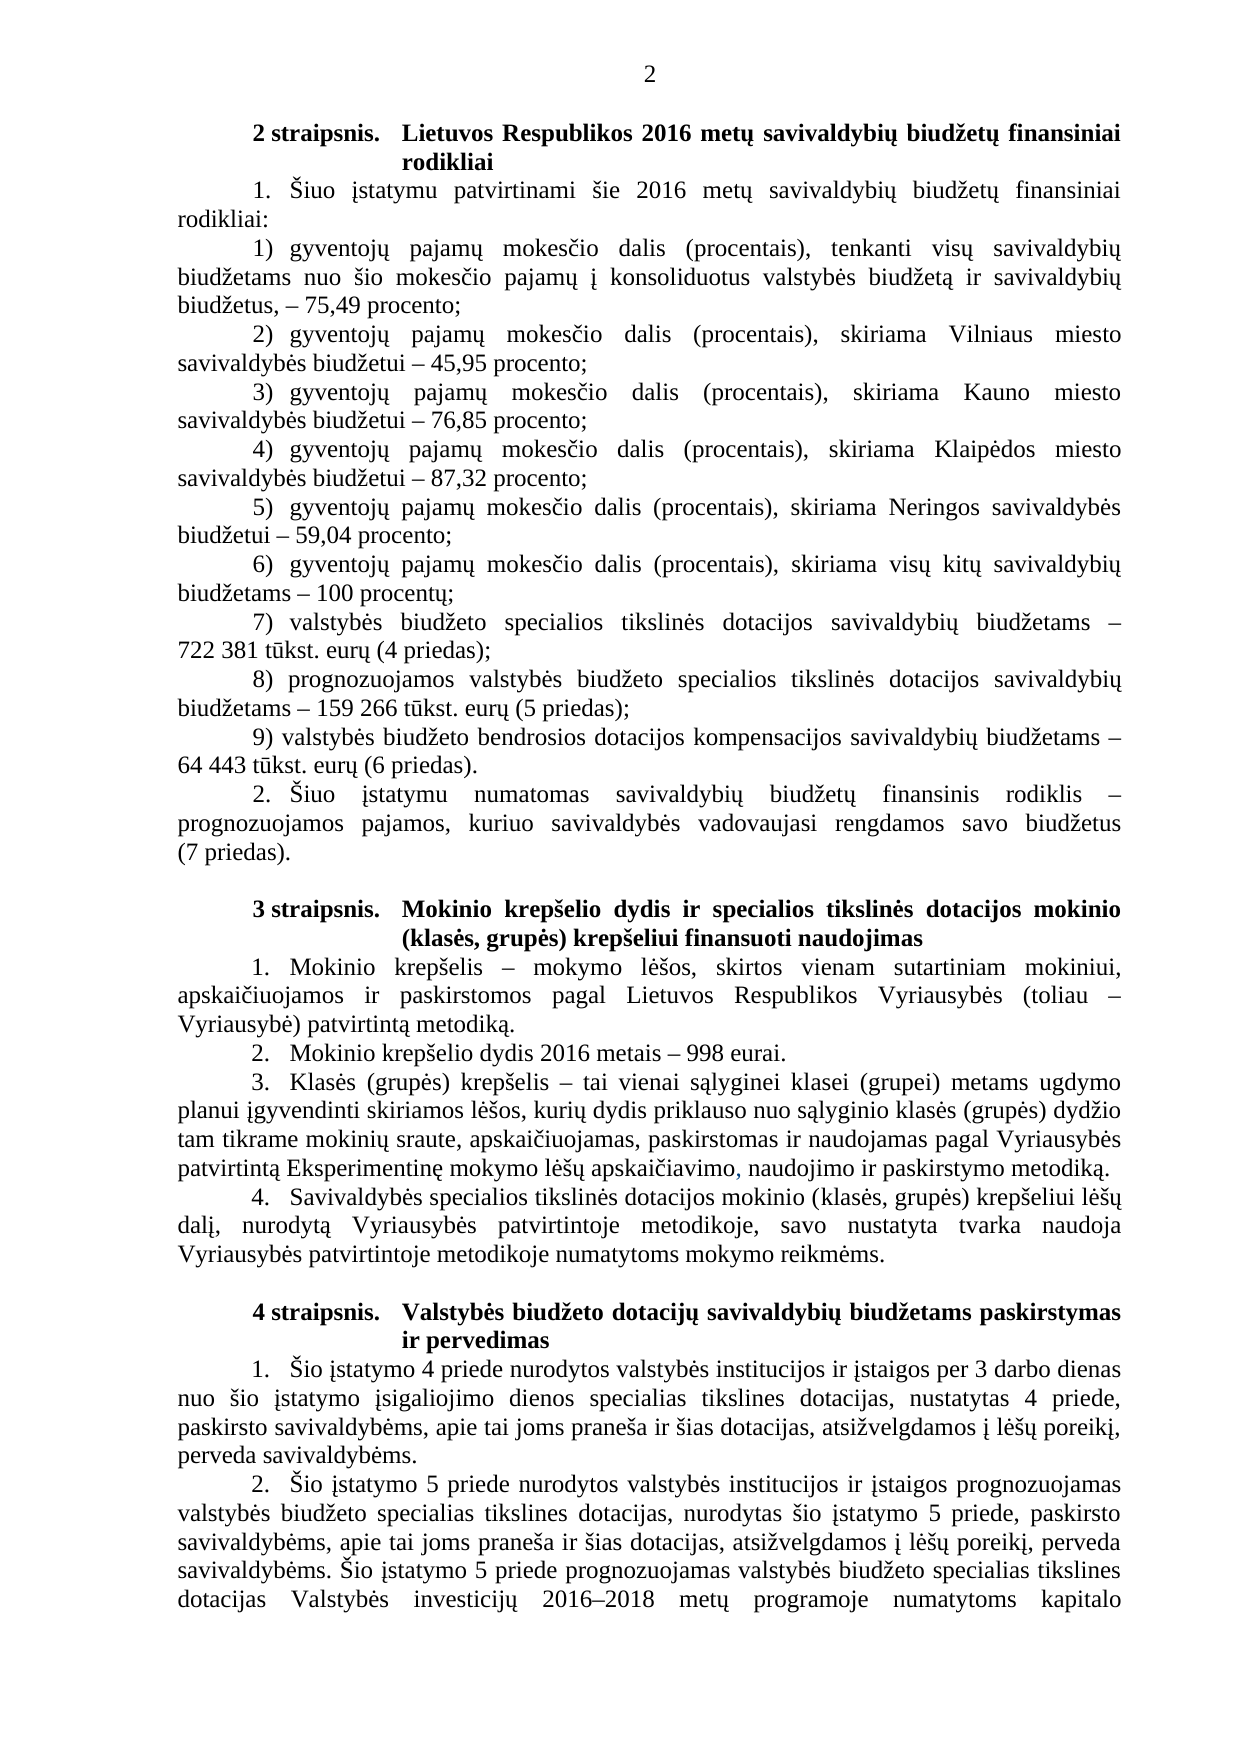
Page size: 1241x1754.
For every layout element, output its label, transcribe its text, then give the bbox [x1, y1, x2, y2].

text 6) gyventojų pajamų mokesčio dalis (procentais), skiriama visų kitų savivaldybių biudžetams – 100 procentų; [177, 549, 1122, 607]
text 1. Šiuo įstatymu patvirtinami šie 2016 metų savivaldybių biudžetų finansiniai rodikliai: [177, 176, 1122, 233]
text 3. Klasės (grupės) krepšelis – tai vienai sąlyginei klasei (grupei) metams ugdymo planui įgyvendinti skiriamos lėšos, kurių dydis priklauso nuo sąlyginio klasės (grupės) dydžio tam tikrame mokinių sraute, apskaičiuojamas, paskirstomas ir naudojamas pagal Vyriausybės patvirtintą Eksperimentinę mokymo lėšų apskaičiavimo, naudojimo ir paskirstymo metodiką. [177, 1067, 1122, 1182]
text 8) prognozuojamos valstybės biudžeto specialios tikslinės dotacijos savivaldybių biudžetams – 159 266 tūkst. eurų (5 priedas); [177, 664, 1122, 722]
text 1. Mokinio krepšelis – mokymo lėšos, skirtos vienam sutartiniam mokiniui, apskaičiuojamos ir paskirstomos pagal Lietuvos Respublikos Vyriausybės (toliau – Vyriausybė) patvirtintą metodiką. [177, 952, 1122, 1038]
text 1) gyventojų pajamų mokesčio dalis (procentais), tenkanti visų savivaldybių biudžetams nuo šio mokesčio pajamų į konsoliduotus valstybės biudžetą ir savivaldybių biudžetus, – 75,49 procento; [177, 233, 1122, 319]
text 4. Savivaldybės specialios tikslinės dotacijos mokinio (klasės, grupės) krepšeliui lėšų dalį, nurodytą Vyriausybės patvirtintoje metodikoje, savo nustatyta tvarka naudoja Vyriausybės patvirtintoje metodikoje numatytoms mokymo reikmėms. [177, 1182, 1122, 1268]
text 2) gyventojų pajamų mokesčio dalis (procentais), skiriama Vilniaus miesto savivaldybės biudžetui – 45,95 procento; [177, 319, 1122, 377]
text 4 straipsnis. Valstybės biudžeto dotacijų savivaldybių biudžetams paskirstymas ir pervedimas [252, 1297, 1122, 1354]
text 3) gyventojų pajamų mokesčio dalis (procentais), skiriama Kauno miesto savivaldybės biudžetui – 76,85 procento; [177, 377, 1122, 434]
text 2. Šio įstatymo 5 priede nurodytos valstybės institucijos ir įstaigos prognozuojamas valstybės biudžeto specialias tikslines dotacijas, nurodytas šio įstatymo 5 priede, paskirsto savivaldybėms, apie tai joms praneša ir šias dotacijas, atsižvelgdamos į lėšų poreikį, perveda savivaldybėms. Šio įstatymo 5 priede prognozuojamas valstybės biudžeto specialias tikslines dotacijas Valstybės investicijų 2016–2018 metų programoje numatytoms kapitalo [177, 1469, 1122, 1613]
text 2 straipsnis. Lietuvos Respublikos 2016 metų savivaldybių biudžetų finansiniai rodikliai [252, 118, 1122, 176]
text 4) gyventojų pajamų mokesčio dalis (procentais), skiriama Klaipėdos miesto savivaldybės biudžetui – 87,32 procento; [177, 434, 1122, 492]
text 1. Šio įstatymo 4 priede nurodytos valstybės institucijos ir įstaigos per 3 darbo dienas nuo šio įstatymo įsigaliojimo dienos specialias tikslines dotacijas, nustatytas 4 priede, paskirsto savivaldybėms, apie tai joms praneša ir šias dotacijas, atsižvelgdamos į lėšų poreikį, perveda savivaldybėms. [177, 1354, 1122, 1469]
text 9) valstybės biudžeto bendrosios dotacijos kompensacijos savivaldybių biudžetams – 64 443 tūkst. eurų (6 priedas). [177, 722, 1122, 779]
text 5) gyventojų pajamų mokesčio dalis (procentais), skiriama Neringos savivaldybės biudžetui – 59,04 procento; [177, 492, 1122, 549]
text 7) valstybės biudžeto specialios tikslinės dotacijos savivaldybių biudžetams – 722 381 tūkst. eurų (4 priedas); [177, 607, 1122, 664]
text 2. Mokinio krepšelio dydis 2016 metais – 998 eurai. [177, 1038, 1122, 1067]
text 2. Šiuo įstatymu numatomas savivaldybių biudžetų finansinis rodiklis – prognozuojamos pajamos, kuriuo savivaldybės vadovaujasi rengdamos savo biudžetus (7 priedas). [177, 779, 1122, 866]
text 3 straipsnis. Mokinio krepšelio dydis ir specialios tikslinės dotacijos mokinio (klasės, grupės) krepšeliui finansuoti naudojimas [252, 894, 1122, 952]
